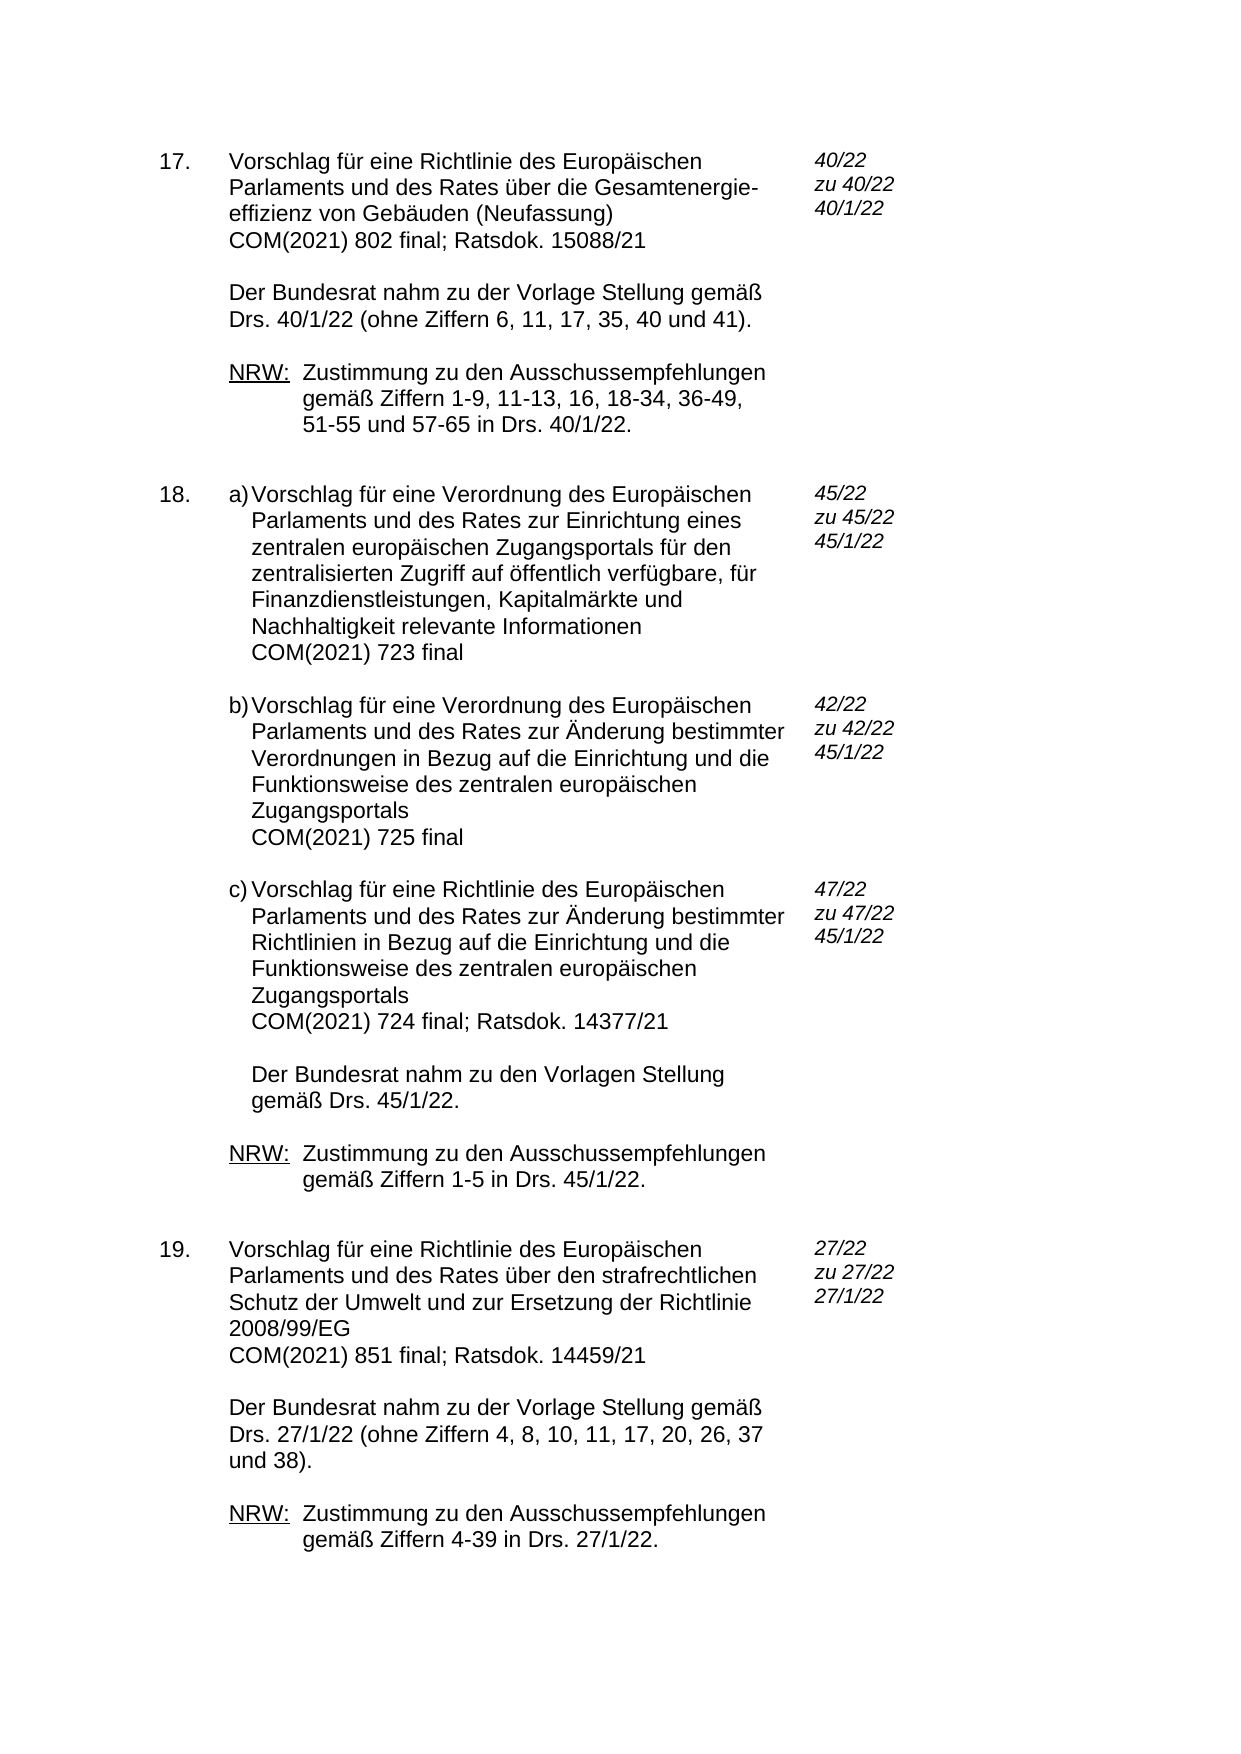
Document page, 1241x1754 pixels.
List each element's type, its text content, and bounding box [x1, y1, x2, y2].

table_cell 42/22 zu 42/22 45/1/22 [803, 692, 956, 876]
table_cell [148, 692, 217, 876]
table_cell [148, 876, 217, 1236]
table_cell 47/22 zu 47/22 45/1/22 [803, 876, 956, 1236]
table_cell a) Vorschlag für eine Verordnung des Europäischen Parlaments und des Rates zur Einrichtung eines zentralen europäischen Zugangsportals für den zentralisierten Zugriff auf öffentlich verfügbare, für Finanzdienstleistungen, Kapitalmärkte und Nachhaltigkeit relevante Informationen COM(2021) 723 final [217, 481, 803, 692]
table_cell 19. [148, 1236, 217, 1596]
table_cell b) Vorschlag für eine Verordnung des Europäischen Parlaments und des Rates zur Änderung bestimmter Verordnungen in Bezug auf die Einrichtung und die Funktionsweise des zentralen europäischen Zugangsportals COM(2021) 725 final [217, 692, 803, 876]
table_cell Vorschlag für eine Richtlinie des Europäischen Parlaments und des Rates über die Gesamtenergie­effizienz von Gebäuden (Neufassung) COM(2021) 802 final; Ratsdok. 15088/21 Der Bundesrat nahm zu der Vorlage Stellung gemäß Drs. 40/1/22 (ohne Ziffern 6, 11, 17, 35, 40 und 41). NRW: Zustimmung zu den Ausschussempfehlungen gemäß Ziffern 1-9, 11-13, 16, 18-34, 36-49, 51-55 und 57-65 in Drs. 40/1/22. [217, 148, 803, 481]
table_cell 18. [148, 481, 217, 692]
table_cell 40/22 zu 40/22 40/1/22 [803, 148, 956, 481]
table_cell 17. [148, 148, 217, 481]
table_cell 27/22 zu 27/22 27/1/22 [803, 1236, 956, 1596]
table_cell c) Vorschlag für eine Richtlinie des Europäischen Parlaments und des Rates zur Änderung bestimmter Richtlinien in Bezug auf die Einrichtung und die Funktionsweise des zentralen europäischen Zugangsportals COM(2021) 724 final; Ratsdok. 14377/21 Der Bundesrat nahm zu den Vorlagen Stellung gemäß Drs. 45/1/22. NRW: Zustimmung zu den Ausschussempfehlungen gemäß Ziffern 1-5 in Drs. 45/1/22. [217, 876, 803, 1236]
table_cell 45/22 zu 45/22 45/1/22 [803, 481, 956, 692]
table_cell Vorschlag für eine Richtlinie des Europäischen Parlaments und des Rates über den strafrechtlichen Schutz der Umwelt und zur Ersetzung der Richtlinie 2008/99/EG COM(2021) 851 final; Ratsdok. 14459/21 Der Bundesrat nahm zu der Vorlage Stellung gemäß Drs. 27/1/22 (ohne Ziffern 4, 8, 10, 11, 17, 20, 26, 37 und 38). NRW: Zustimmung zu den Ausschussempfehlungen gemäß Ziffern 4-39 in Drs. 27/1/22. [217, 1236, 803, 1596]
